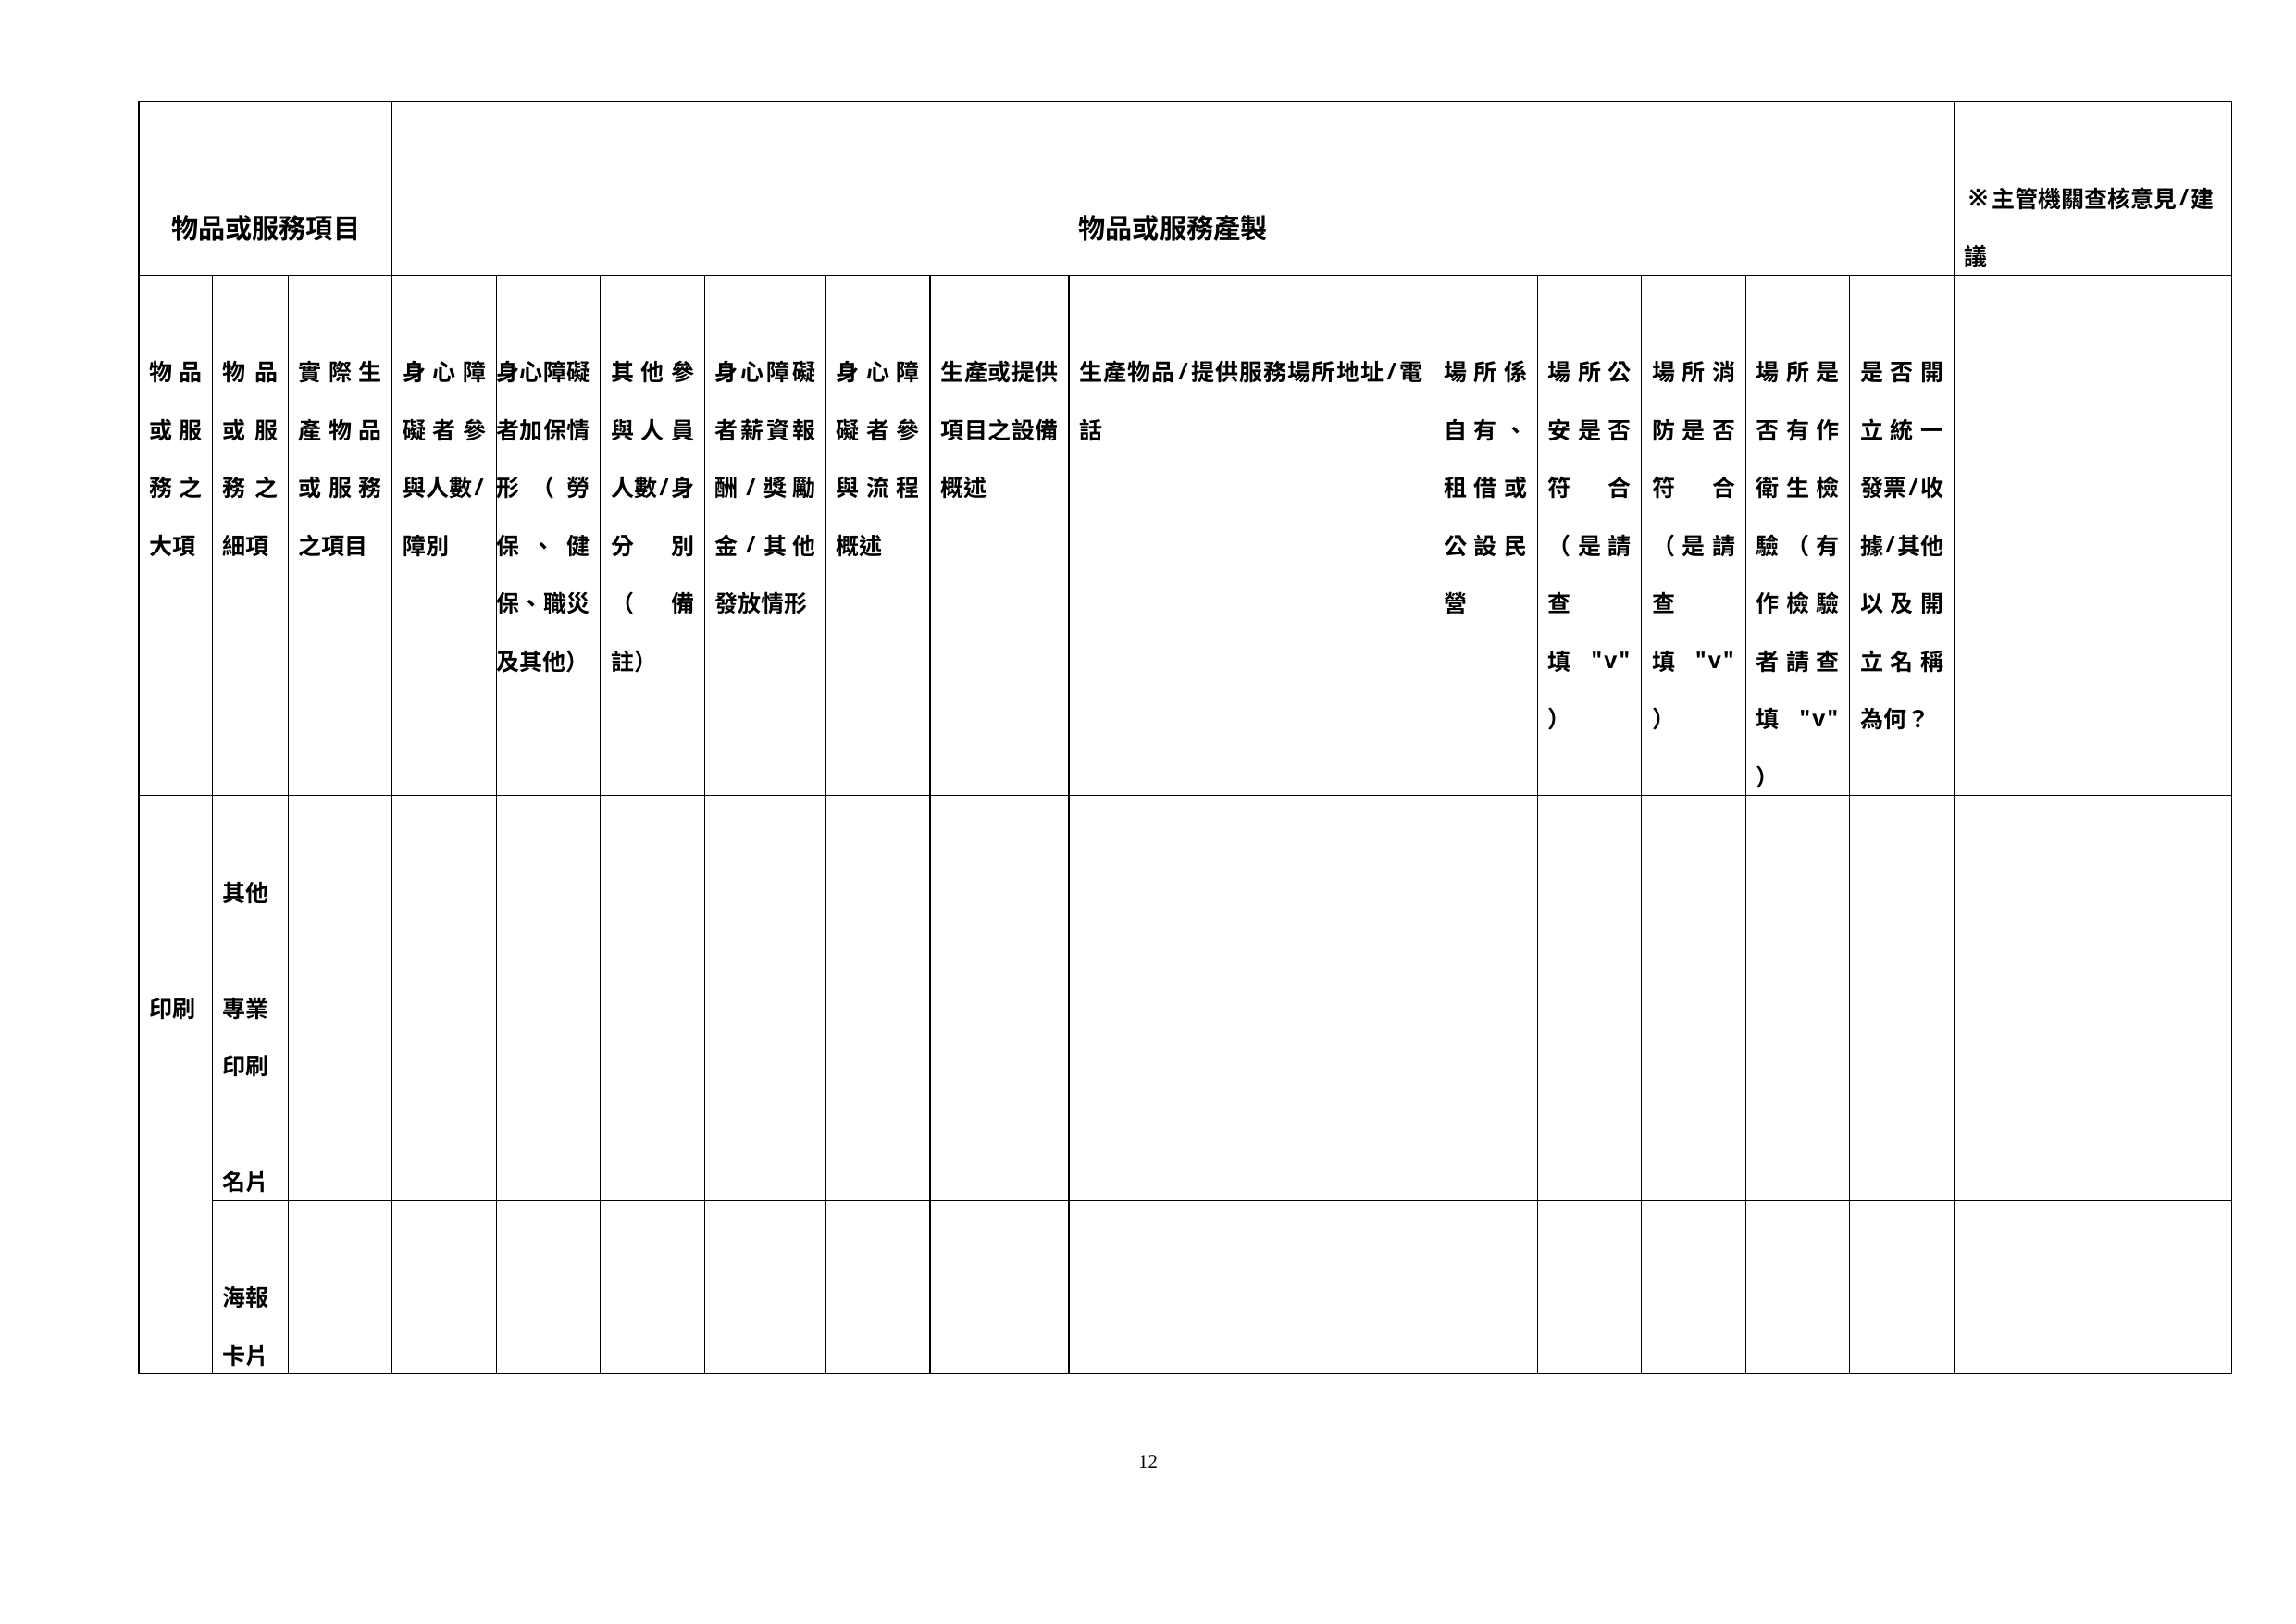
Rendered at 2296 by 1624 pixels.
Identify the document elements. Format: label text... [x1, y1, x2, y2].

table_cell [705, 1201, 825, 1373]
table_cell [1538, 1201, 1641, 1373]
table_cell [1746, 796, 1849, 911]
table_cell [1642, 1201, 1745, 1373]
table_cell [289, 796, 391, 911]
table_cell 是否開立統一發票/收據/其他以及開立名稱為何？ [1850, 276, 1954, 795]
table_cell 名片 [213, 1085, 288, 1200]
table_cell 其他參與人員人數/身分別（備註） [601, 276, 704, 795]
table_cell [601, 1085, 704, 1200]
table_cell [1850, 1201, 1954, 1373]
table_cell 生產物品/提供服務場所地址/電話 [1070, 276, 1433, 795]
table_cell [931, 1085, 1068, 1200]
table_cell [497, 796, 600, 911]
table_cell [289, 911, 391, 1085]
table_header 物品或服務項目 [140, 102, 391, 275]
table_cell [931, 796, 1068, 911]
table_cell [1538, 796, 1641, 911]
table_cell [1746, 1085, 1849, 1200]
table_cell [1070, 1201, 1433, 1373]
table_cell 專業印刷 [213, 911, 288, 1085]
table_cell [826, 1085, 929, 1200]
table_cell [705, 911, 825, 1085]
table_cell [1850, 911, 1954, 1085]
table_cell 身心障礙者薪資報酬/獎勵金/其他發放情形 [705, 276, 825, 795]
table_cell [1433, 796, 1537, 911]
table_cell [601, 1201, 704, 1373]
table_cell 場所消防是否符合（是請查填"v"） [1642, 276, 1745, 795]
table_cell 物品或服務之細項 [213, 276, 288, 795]
table_cell [1538, 1085, 1641, 1200]
table_cell 身心障礙者參與流程概述 [826, 276, 929, 795]
table_cell [1850, 796, 1954, 911]
table_cell [1070, 1085, 1433, 1200]
table_cell [1746, 1201, 1849, 1373]
table_cell 場所公安是否符合（是請查填"v"） [1538, 276, 1641, 795]
table_cell [289, 1201, 391, 1373]
table_cell [1433, 1085, 1537, 1200]
table_cell [1642, 796, 1745, 911]
table_cell [1070, 911, 1433, 1085]
table_cell [1433, 911, 1537, 1085]
table_cell 其他 [213, 796, 288, 911]
table_cell [705, 796, 825, 911]
table_cell 印刷 [140, 911, 212, 1373]
table_cell [1850, 1085, 1954, 1200]
table_cell [601, 911, 704, 1085]
table_header ※主管機關查核意見/建議 [1955, 102, 2231, 275]
table_cell [392, 1201, 496, 1373]
table_cell [1642, 911, 1745, 1085]
table_cell [1538, 911, 1641, 1085]
table_cell [1746, 911, 1849, 1085]
table_cell 場所是否有作衛生檢驗（有作檢驗者請查填"v"） [1746, 276, 1849, 795]
table_cell [826, 796, 929, 911]
table_cell 生產或提供項目之設備概述 [931, 276, 1068, 795]
table_cell 身心障礙者加保情形（勞保、健保、職災及其他） [497, 276, 600, 795]
table_header 物品或服務產製 [392, 102, 1954, 275]
table_cell [497, 1085, 600, 1200]
table_cell [826, 911, 929, 1085]
table_cell [1955, 276, 2231, 795]
table_cell [392, 1085, 496, 1200]
table_cell [826, 1201, 929, 1373]
table_cell [931, 911, 1068, 1085]
table_cell [1070, 796, 1433, 911]
table_cell 身心障礙者參與人數/障別 [392, 276, 496, 795]
table_cell [140, 796, 212, 911]
table_cell [497, 911, 600, 1085]
table_cell [931, 1201, 1068, 1373]
table_cell 海報卡片 [213, 1201, 288, 1373]
table_cell 物品或服務之大項 [140, 276, 212, 795]
table_cell [392, 796, 496, 911]
table_cell [1642, 1085, 1745, 1200]
table_cell [1955, 1085, 2231, 1200]
table_cell [1955, 796, 2231, 911]
table_cell [1955, 1201, 2231, 1373]
table_cell [1955, 911, 2231, 1085]
table_cell [497, 1201, 600, 1373]
table_cell 實際生產物品或服務之項目 [289, 276, 391, 795]
table_cell 場所係自有、租借或公設民營 [1433, 276, 1537, 795]
table_cell [1433, 1201, 1537, 1373]
table_cell [289, 1085, 391, 1200]
table_cell [392, 911, 496, 1085]
table_cell [705, 1085, 825, 1200]
table_cell [601, 796, 704, 911]
